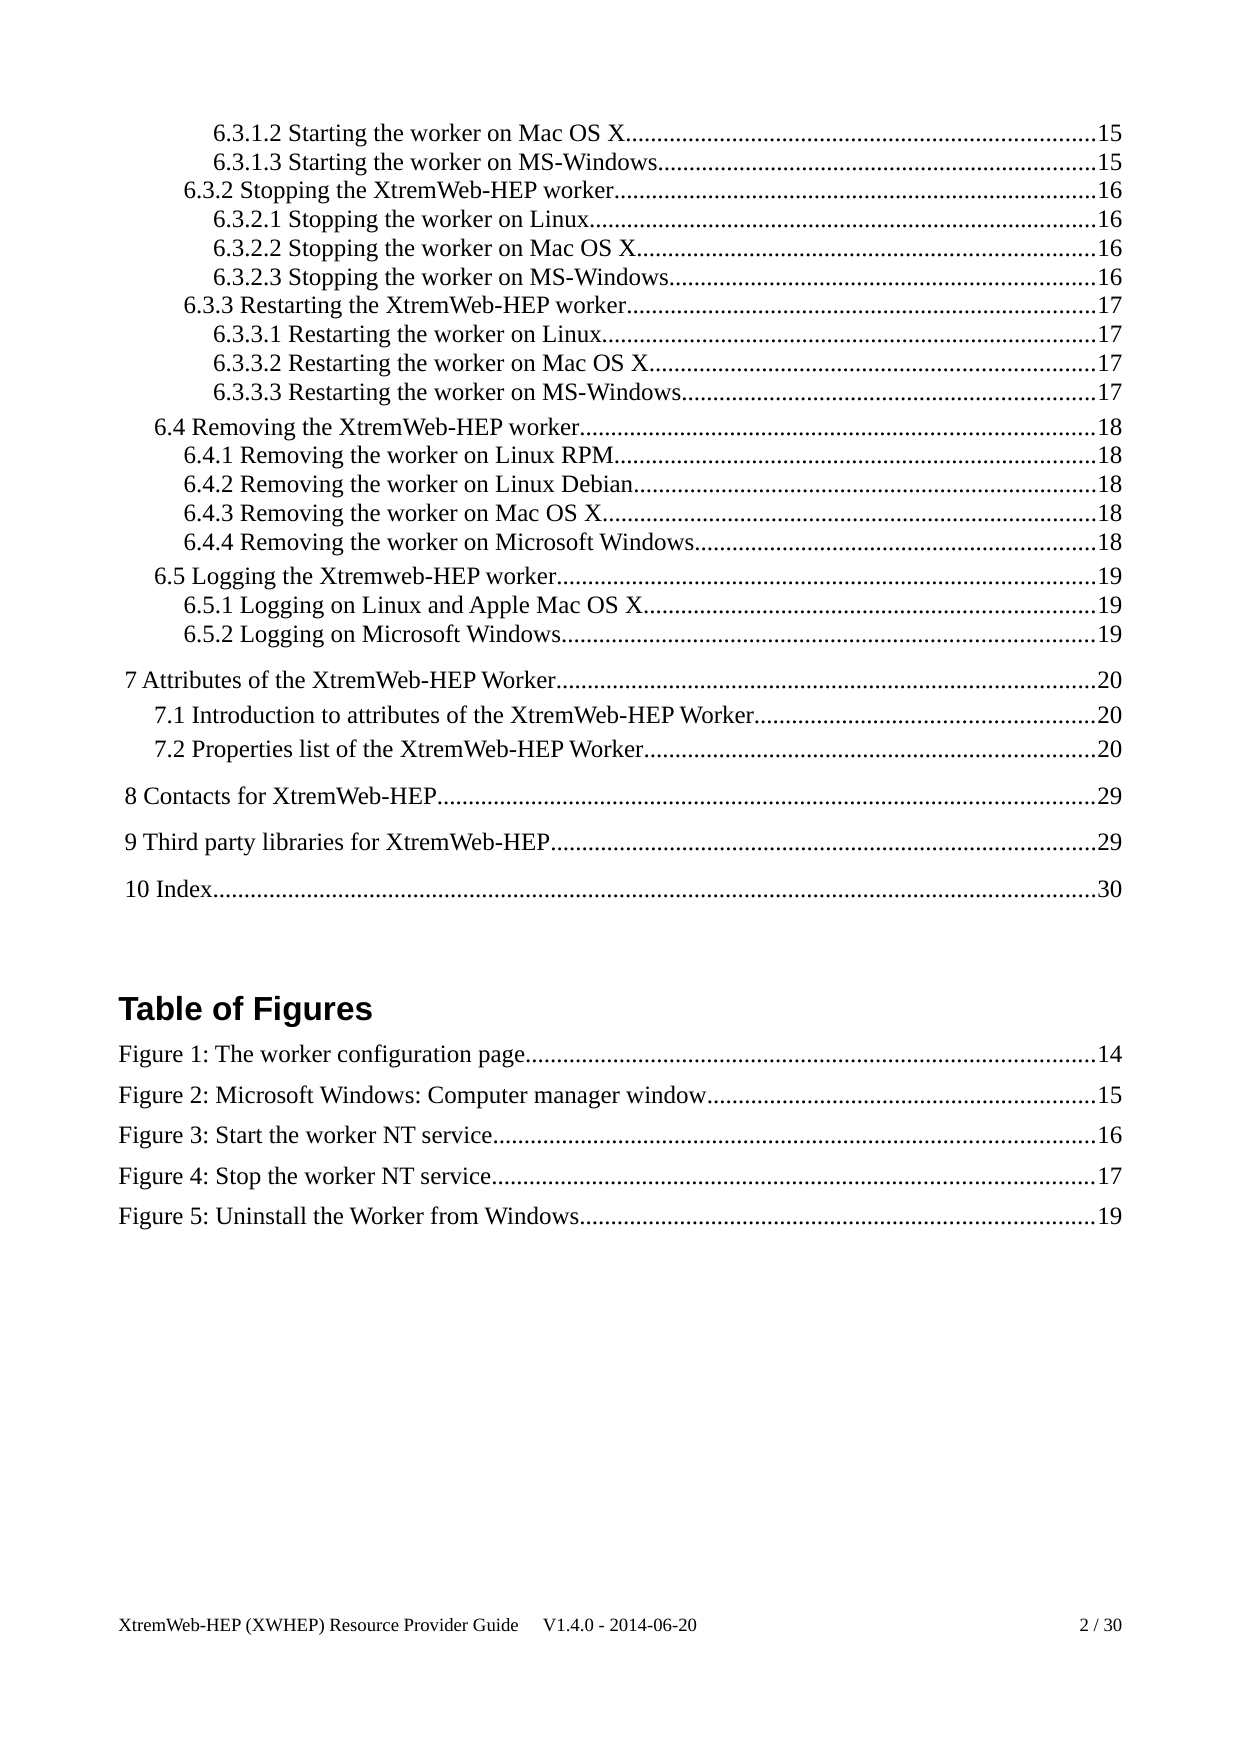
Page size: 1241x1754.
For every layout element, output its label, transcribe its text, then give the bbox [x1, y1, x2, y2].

text 7.2 Properties list of the XtremWeb-HEP Worker 20 [148, 734, 1122, 763]
subtitle Table of Figures [118, 989, 1122, 1027]
text 6.3.2.1 Stopping the worker on Linux 16 [207, 204, 1122, 233]
text 6.3.2 Stopping the XtremWeb-HEP worker 16 [177, 176, 1122, 204]
text 6.5 Logging the Xtremweb-HEP worker 19 [148, 561, 1122, 590]
text 10 Index 30 [118, 874, 1122, 903]
text Figure 2: Microsoft Windows: Computer manager window 15 [118, 1080, 1122, 1108]
text 6.3.1.3 Starting the worker on MS-Windows 15 [207, 147, 1122, 176]
text 9 Third party libraries for XtremWeb-HEP 29 [118, 827, 1122, 856]
text 6.3.3.2 Restarting the worker on Mac OS X 17 [207, 348, 1122, 377]
text 6.4.1 Removing the worker on Linux RPM 18 [177, 440, 1122, 469]
text 7 Attributes of the XtremWeb-HEP Worker 20 [118, 665, 1122, 694]
text 6.4.3 Removing the worker on Mac OS X 18 [177, 498, 1122, 527]
text 6.3.3.3 Restarting the worker on MS-Windows 17 [207, 377, 1122, 406]
text 7.1 Introduction to attributes of the XtremWeb-HEP Worker 20 [148, 700, 1122, 729]
text 6.3.2.2 Stopping the worker on Mac OS X 16 [207, 233, 1122, 262]
text 6.3.3.1 Restarting the worker on Linux 17 [207, 319, 1122, 348]
text Figure 1: The worker configuration page 14 [118, 1039, 1122, 1068]
text 6.4.4 Removing the worker on Microsoft Windows 18 [177, 527, 1122, 555]
text 6.4.2 Removing the worker on Linux Debian 18 [177, 469, 1122, 498]
text 6.3.1.2 Starting the worker on Mac OS X 15 [207, 118, 1122, 147]
text Figure 4: Stop the worker NT service 17 [118, 1161, 1122, 1189]
text Figure 3: Start the worker NT service 16 [118, 1120, 1122, 1149]
text Figure 5: Uninstall the Worker from Windows 19 [118, 1201, 1122, 1230]
text 8 Contacts for XtremWeb-HEP 29 [118, 781, 1122, 810]
text 6.4 Removing the XtremWeb-HEP worker 18 [148, 412, 1122, 440]
text 6.5.2 Logging on Microsoft Windows 19 [177, 619, 1122, 647]
text 6.3.2.3 Stopping the worker on MS-Windows 16 [207, 262, 1122, 291]
text 6.3.3 Restarting the XtremWeb-HEP worker 17 [177, 291, 1122, 319]
text 6.5.1 Logging on Linux and Apple Mac OS X 19 [177, 590, 1122, 619]
